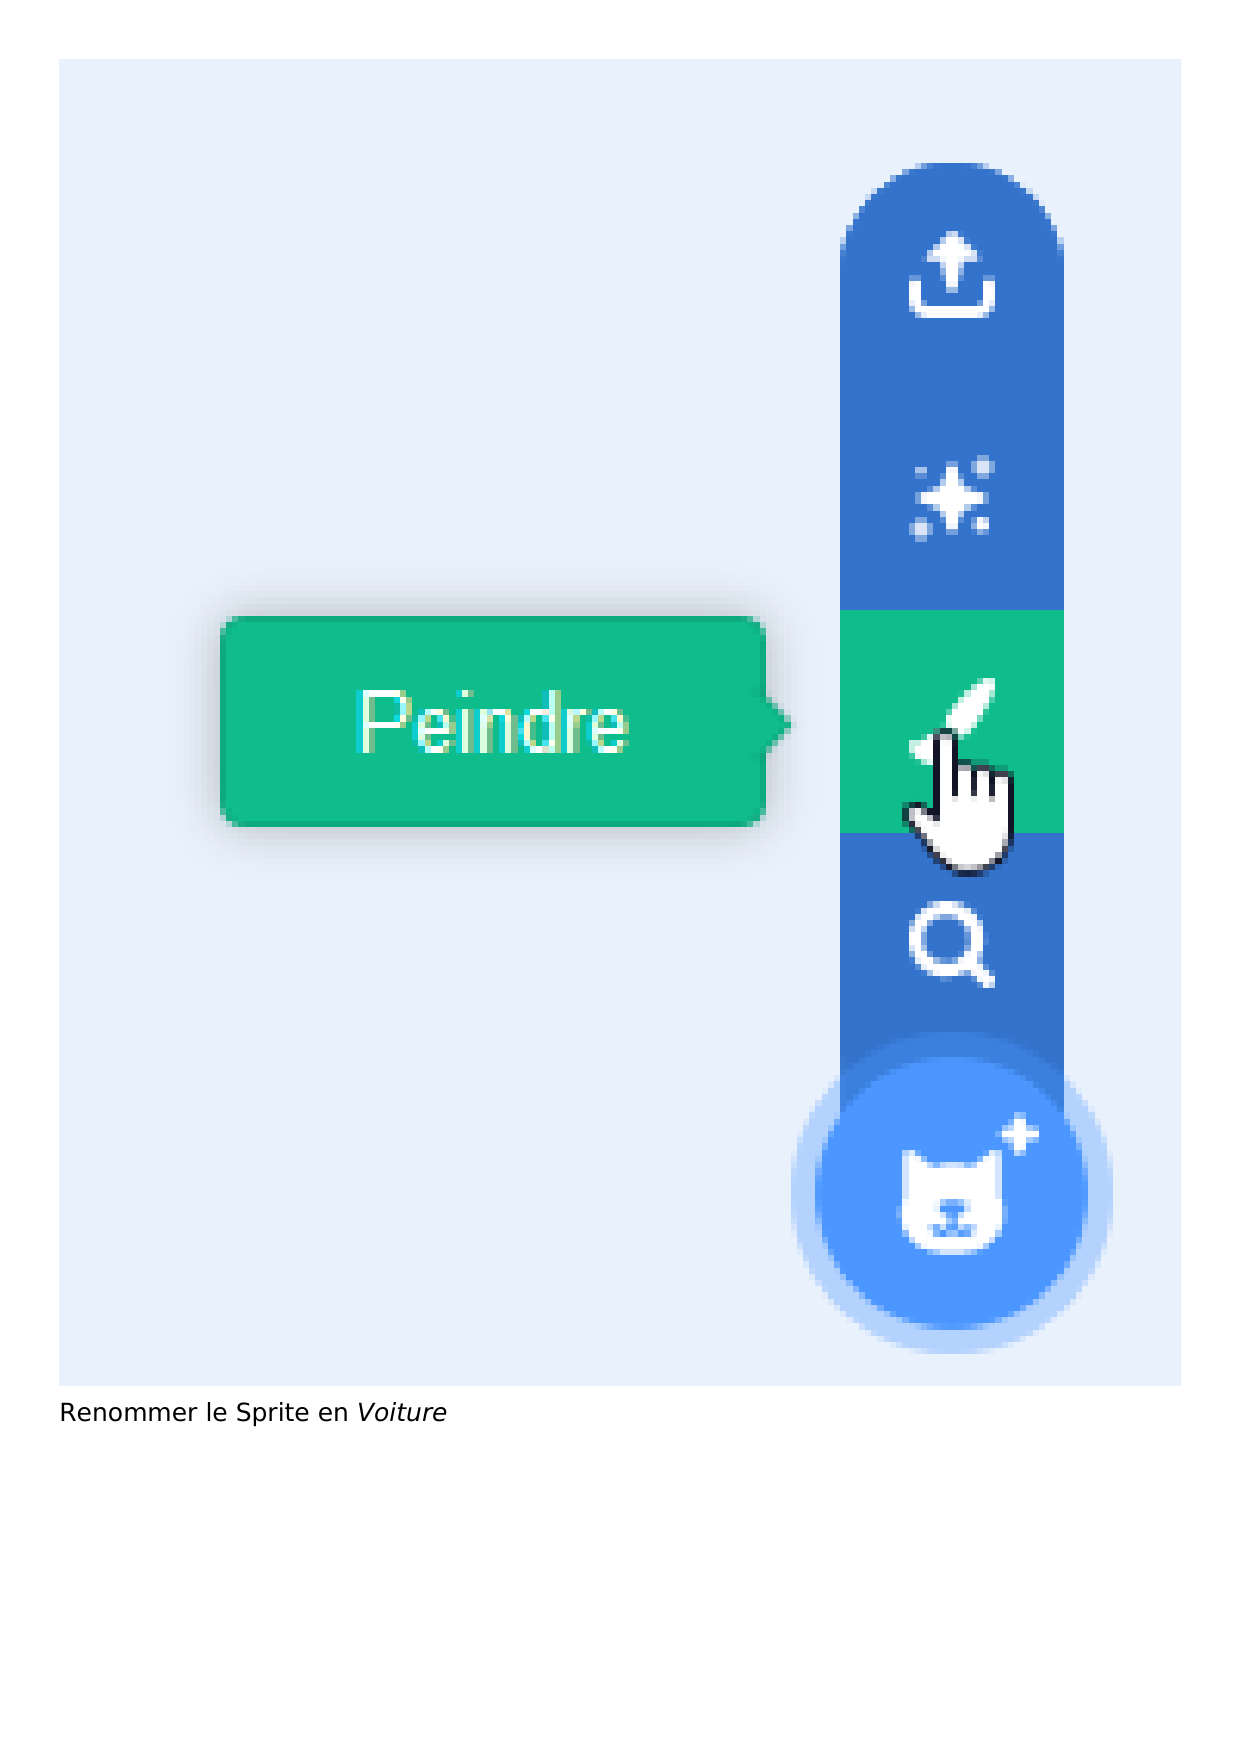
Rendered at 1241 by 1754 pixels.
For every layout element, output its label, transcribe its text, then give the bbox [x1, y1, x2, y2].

text Renommer le Sprite en Voiture [59, 1398, 1181, 1427]
picture [59, 59, 1182, 1386]
